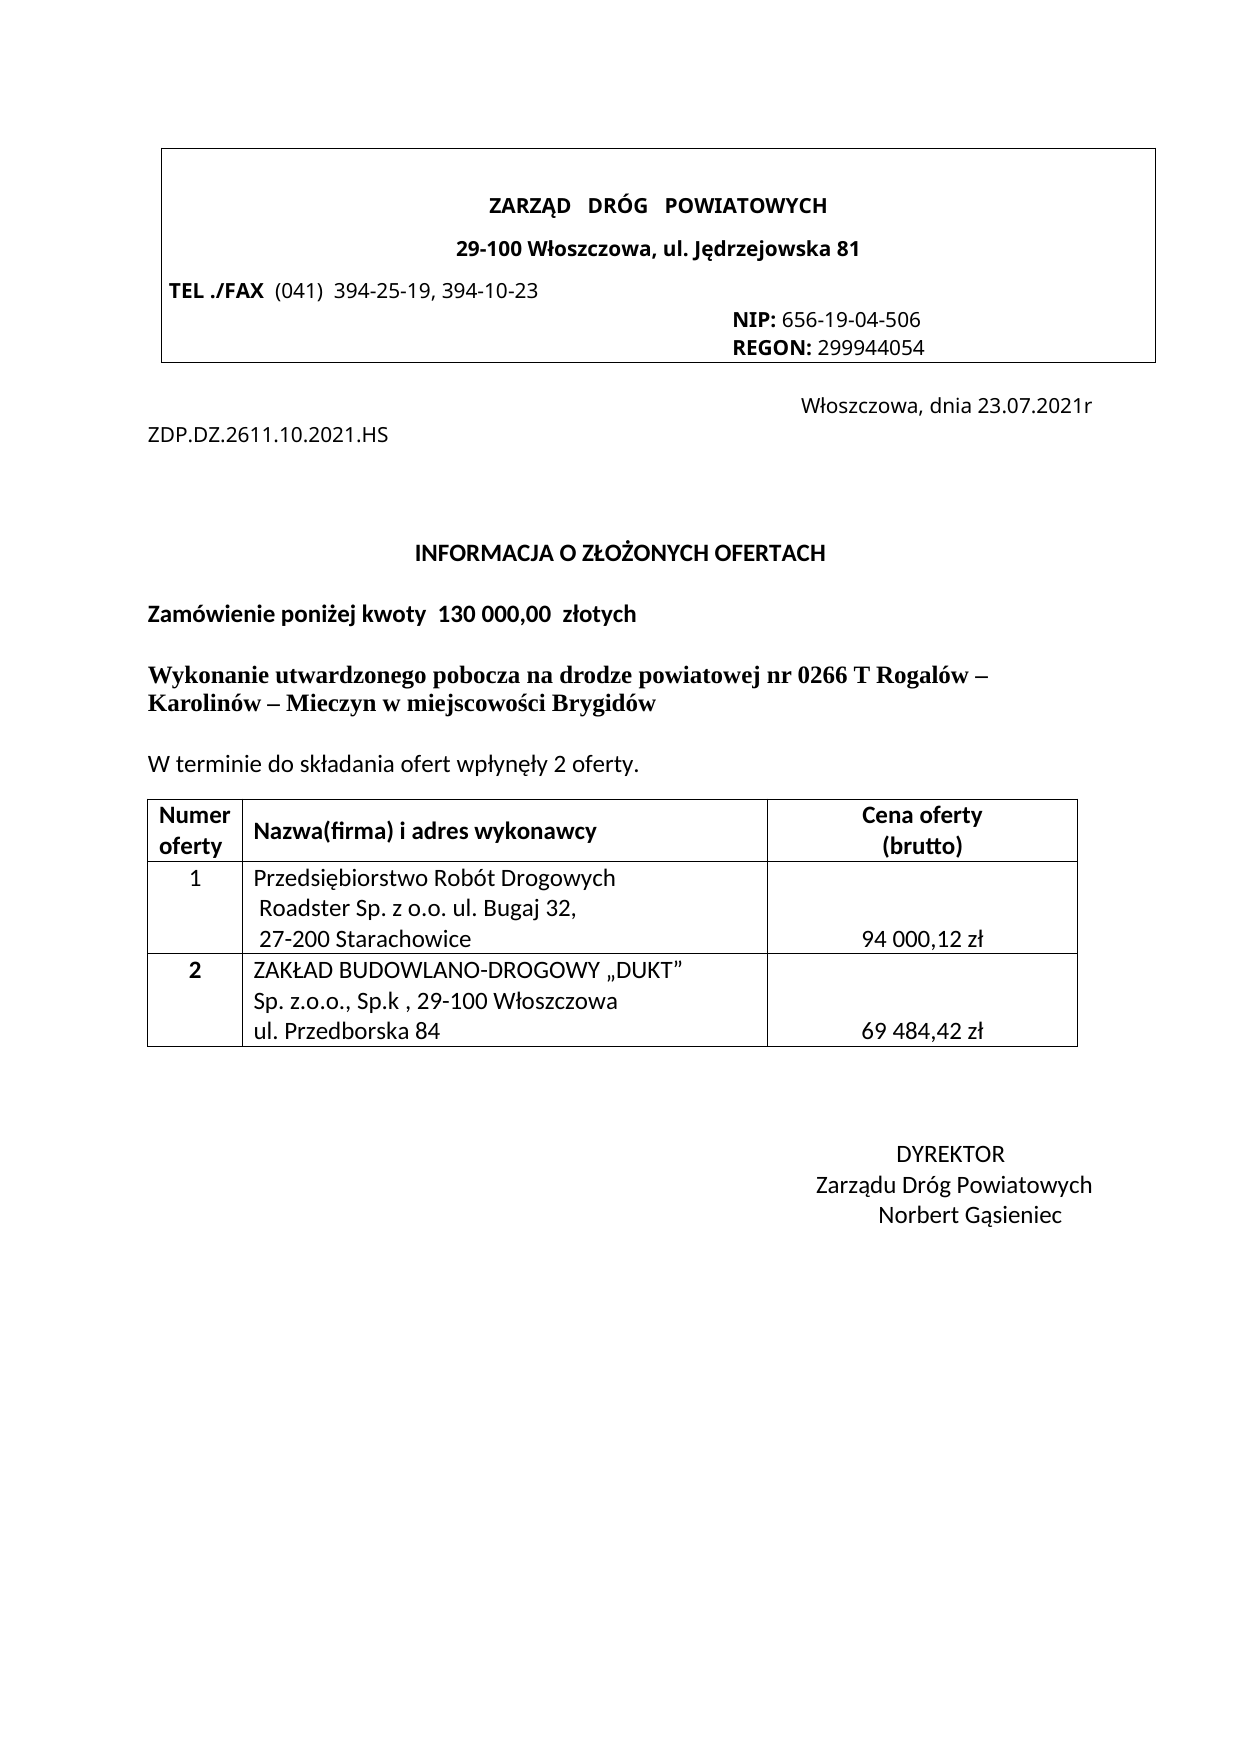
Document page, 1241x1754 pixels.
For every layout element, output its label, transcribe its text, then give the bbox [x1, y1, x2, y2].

table_cell 2 [148, 954, 242, 1046]
text INFORMACJA O ZŁOŻONYCH OFERTACH [148, 538, 1093, 568]
subtitle Wykonanie utwardzonego pobocza na drodze powiatowej nr 0266 T Rogalów – [148, 660, 1093, 688]
table_cell Przedsiębiorstwo Robót Drogowych Roadster Sp. z o.o. ul. Bugaj 32, 27-200 Starachowice [243, 862, 767, 953]
subtitle Karolinów – Mieczyn w miejscowości Brygidów [148, 688, 1093, 717]
table_header Cena oferty (brutto) [768, 800, 1077, 861]
table_cell 94 000,12 zł [768, 862, 1077, 953]
text ZDP.DZ.2611.10.2021.HS [148, 420, 1093, 448]
table_cell ZAKŁAD BUDOWLANO-DROGOWY „DUKT” Sp. z.o.o., Sp.k , 29-100 Włoszczowa ul. Przedborska 84 [243, 954, 767, 1046]
table_cell 1 [148, 862, 242, 953]
table_header Numer oferty [148, 800, 242, 861]
table_header Nazwa(firma) i adres wykonawcy [243, 800, 767, 861]
text Zamówienie poniżej kwoty 130 000,00 złotych [148, 599, 1093, 629]
table_cell 69 484,42 zł [768, 954, 1077, 1046]
text Zarządu Dróg Powiatowych [148, 1169, 1093, 1199]
text DYREKTOR [148, 1138, 1093, 1169]
text Włoszczowa, dnia 23.07.2021r [148, 391, 1093, 420]
text Norbert Gąsieniec [148, 1199, 1093, 1230]
table_header ZARZĄD DRÓG POWIATOWYCH 29-100 Włoszczowa, ul. Jędrzejowska 81 TEL ./FAX (041) 394-25-19, 394-10-23 NIP: 656-19-04-506 REGON: 299944054 [162, 149, 1155, 362]
text W terminie do składania ofert wpłynęły 2 oferty. [148, 748, 1093, 778]
